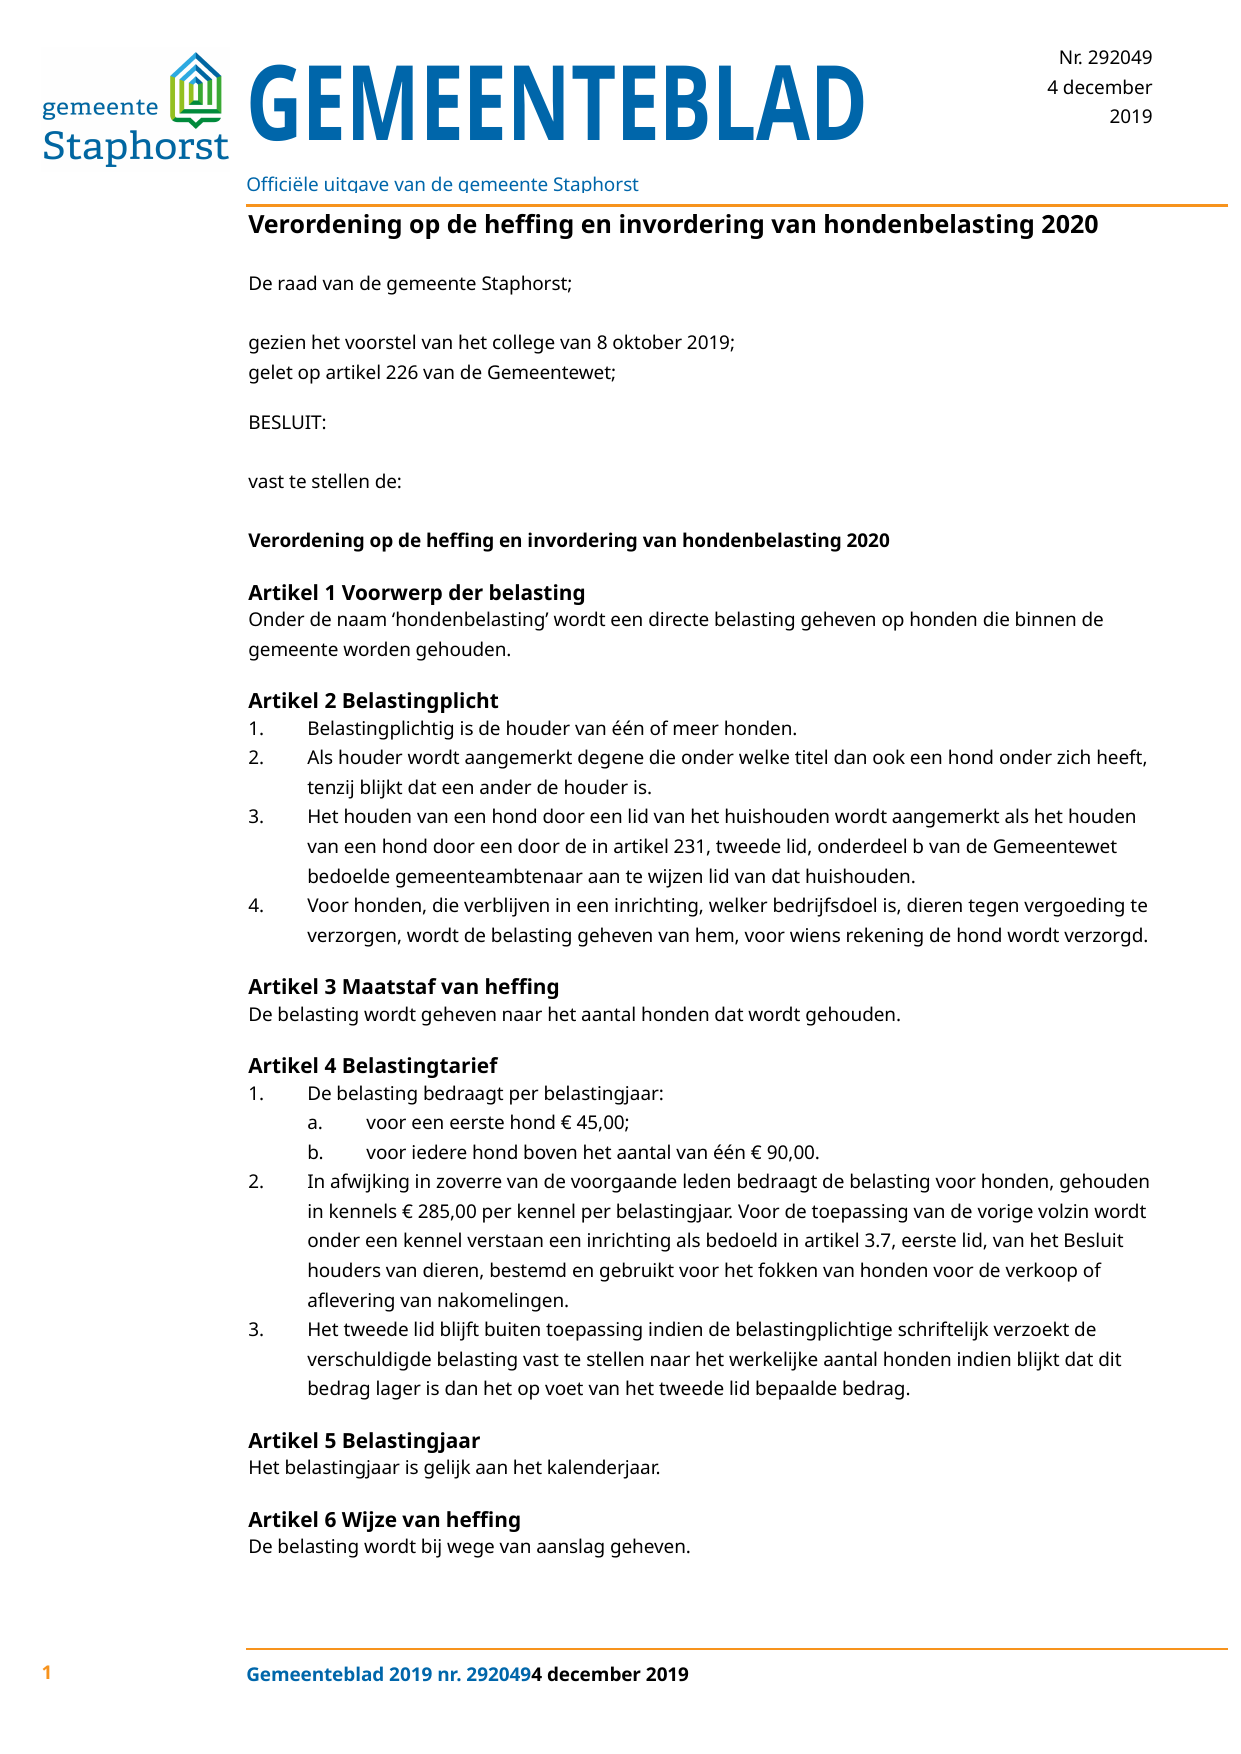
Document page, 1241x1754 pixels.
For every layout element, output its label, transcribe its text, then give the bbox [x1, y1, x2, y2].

text Artikel 5 Belastingjaar [248, 1426, 1152, 1454]
text De belasting wordt geheven naar het aantal honden dat wordt gehouden. [248, 1001, 1152, 1027]
text Onder de naam ‘hondenbelasting’ wordt een directe belasting geheven op honden die binnen de gemeente worden gehouden. [248, 607, 1152, 662]
list Belastingplichtig is de houder van één of meer honden. [248, 715, 1152, 741]
text gezien het voorstel van het college van 8 oktober 2019; [248, 329, 1152, 355]
text Verordening op de heffing en invordering van hondenbelasting 2020 [248, 528, 1152, 553]
list Het tweede lid blijft buiten toepassing indien de belastingplichtige schriftelijk verzoekt de verschuldigde belasting vast te stellen naar het werkelijke aantal honden indien blijkt dat dit bedrag lager is dan het op voet van het tweede lid bepaalde bedrag. [248, 1316, 1152, 1401]
text Artikel 2 Belastingplicht [248, 687, 1152, 715]
text Verordening op de heffing en invordering van hondenbelasting 2020 [248, 207, 1152, 241]
list voor een eerste hond € 45,00; [307, 1109, 1152, 1135]
list De belasting bedraagt per belastingjaar: [248, 1080, 1152, 1106]
text De raad van de gemeente Staphorst; [248, 270, 1152, 296]
text Artikel 1 Voorwerp der belasting [248, 578, 1152, 607]
text Artikel 3 Maatstaf van heffing [248, 972, 1152, 1001]
list In afwijking in zoverre van de voorgaande leden bedraagt de belasting voor honden, gehouden in kennels € 285,00 per kennel per belastingjaar. Voor de toepassing van de vorige volzin wordt onder een kennel verstaan een inrichting als bedoeld in artikel 3.7, eerste lid, van het Besluit houders van dieren, bestemd en gebruikt voor het fokken van honden voor de verkoop of aflevering van nakomelingen. [248, 1168, 1152, 1313]
text vast te stellen de: [248, 468, 1152, 494]
list Als houder wordt aangemerkt degene die onder welke titel dan ook een hond onder zich heeft, tenzij blijkt dat een ander de houder is. [248, 744, 1152, 800]
text gelet op artikel 226 van de Gemeentewet; [248, 359, 1152, 385]
list Voor honden, die verblijven in een inrichting, welker bedrijfsdoel is, dieren tegen vergoeding te verzorgen, wordt de belasting geheven van hem, voor wiens rekening de hond wordt verzorgd. [248, 892, 1152, 948]
text Artikel 4 Belastingtarief [248, 1051, 1152, 1080]
list Het houden van een hond door een lid van het huishouden wordt aangemerkt als het houden van een hond door een door de in artikel 231, tweede lid, onderdeel b van de Gemeentewet bedoelde gemeenteambtenaar aan te wijzen lid van dat huishouden. [248, 804, 1152, 889]
text BESLUIT: [248, 409, 1152, 435]
text De belasting wordt bij wege van aanslag geheven. [248, 1533, 1152, 1559]
picture [41, 47, 231, 172]
list voor iedere hond boven het aantal van één € 90,00. [307, 1139, 1152, 1165]
text Artikel 6 Wijze van heffing [248, 1505, 1152, 1533]
text Het belastingjaar is gelijk aan het kalenderjaar. [248, 1454, 1152, 1480]
